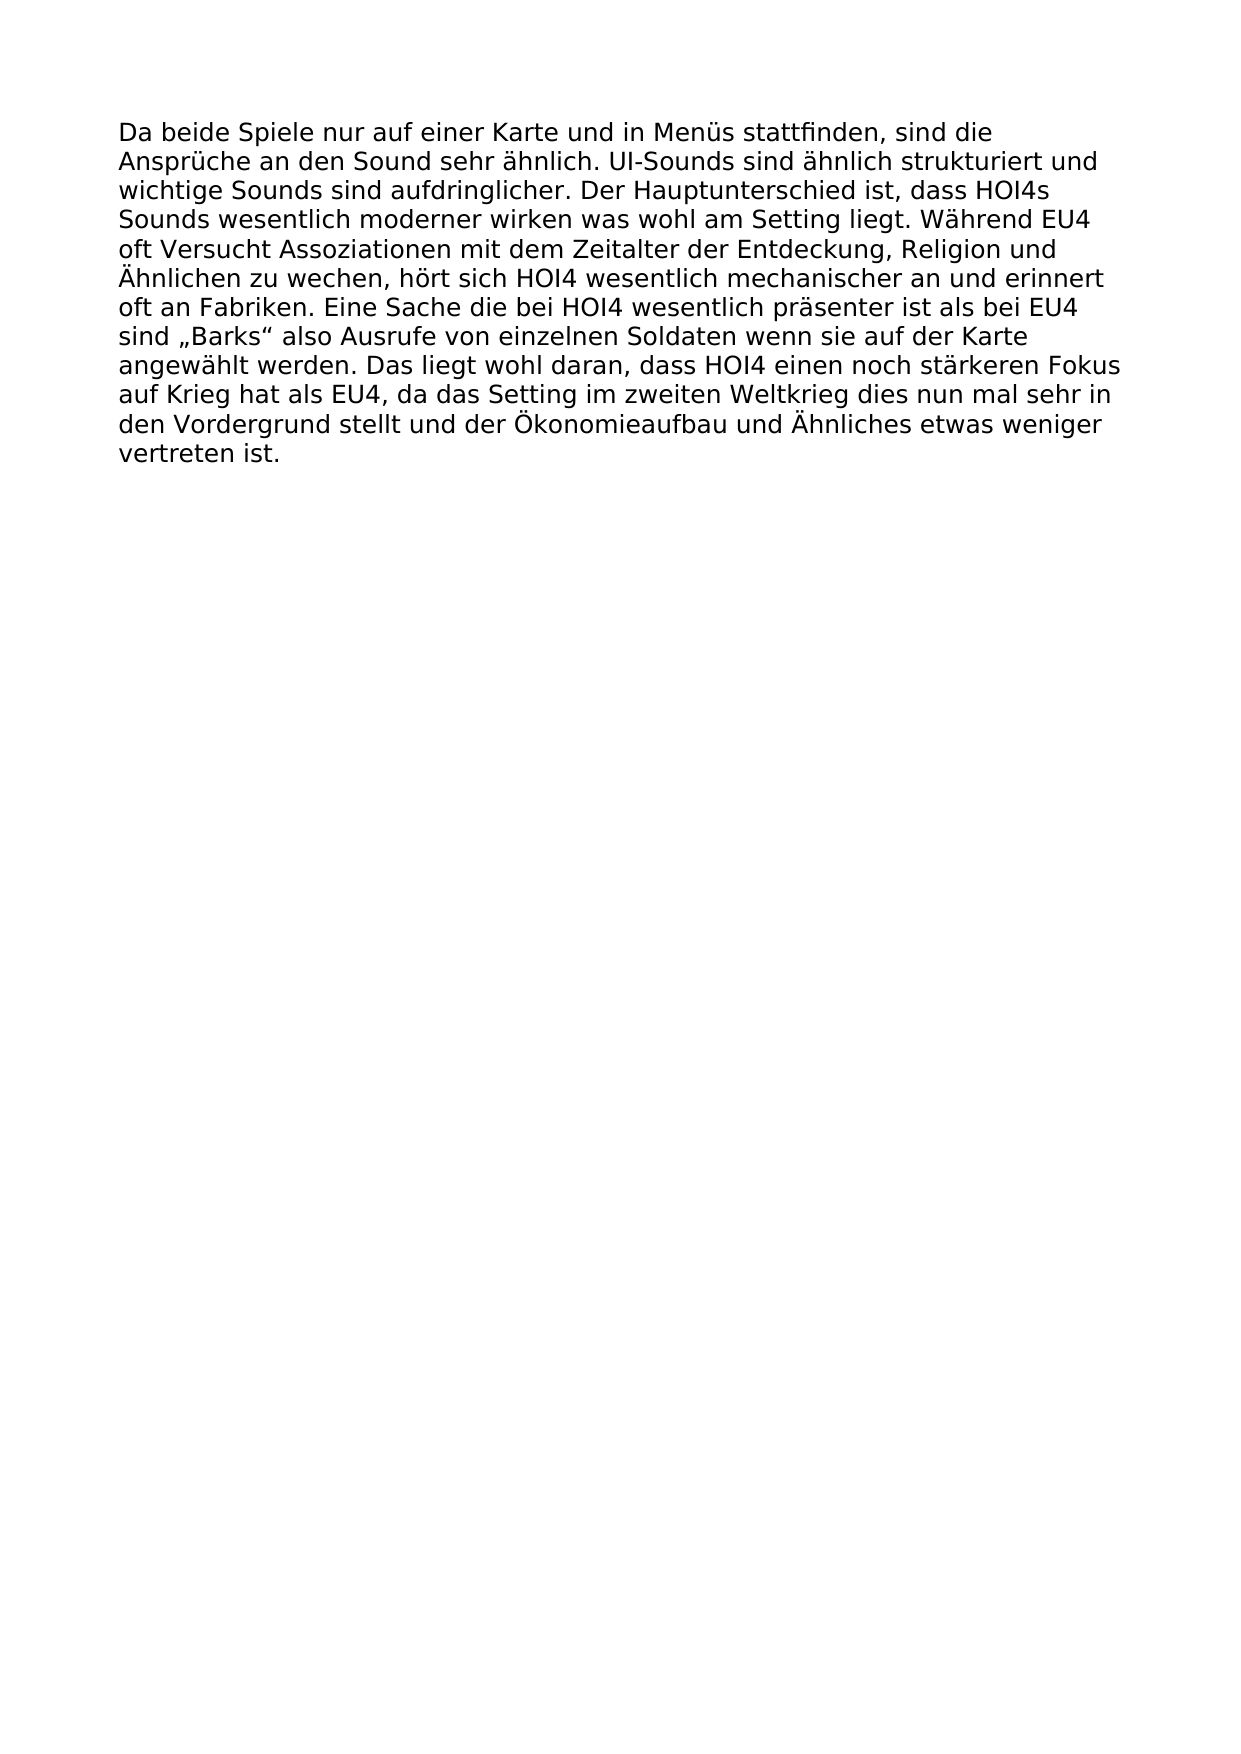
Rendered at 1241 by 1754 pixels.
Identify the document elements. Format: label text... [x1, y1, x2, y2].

text Da beide Spiele nur auf einer Karte und in Menüs stattfinden, sind die Ansprüche an den Sound sehr ähnlich. UI-Sounds sind ähnlich strukturiert und wichtige Sounds sind aufdringlicher. Der Hauptunterschied ist, dass HOI4s Sounds wesentlich moderner wirken was wohl am Setting liegt. Während EU4 oft Versucht Assoziationen mit dem Zeitalter der Entdeckung, Religion und Ähnlichen zu wechen, hört sich HOI4 wesentlich mechanischer an und erinnert oft an Fabriken. Eine Sache die bei HOI4 wesentlich präsenter ist als bei EU4 sind „Barks“ also Ausrufe von einzelnen Soldaten wenn sie auf der Karte angewählt werden. Das liegt wohl daran, dass HOI4 einen noch stärkeren Fokus auf Krieg hat als EU4, da das Setting im zweiten Weltkrieg dies nun mal sehr in den Vordergrund stellt und der Ökonomieaufbau und Ähnliches etwas weniger vertreten ist. [118, 118, 1122, 468]
